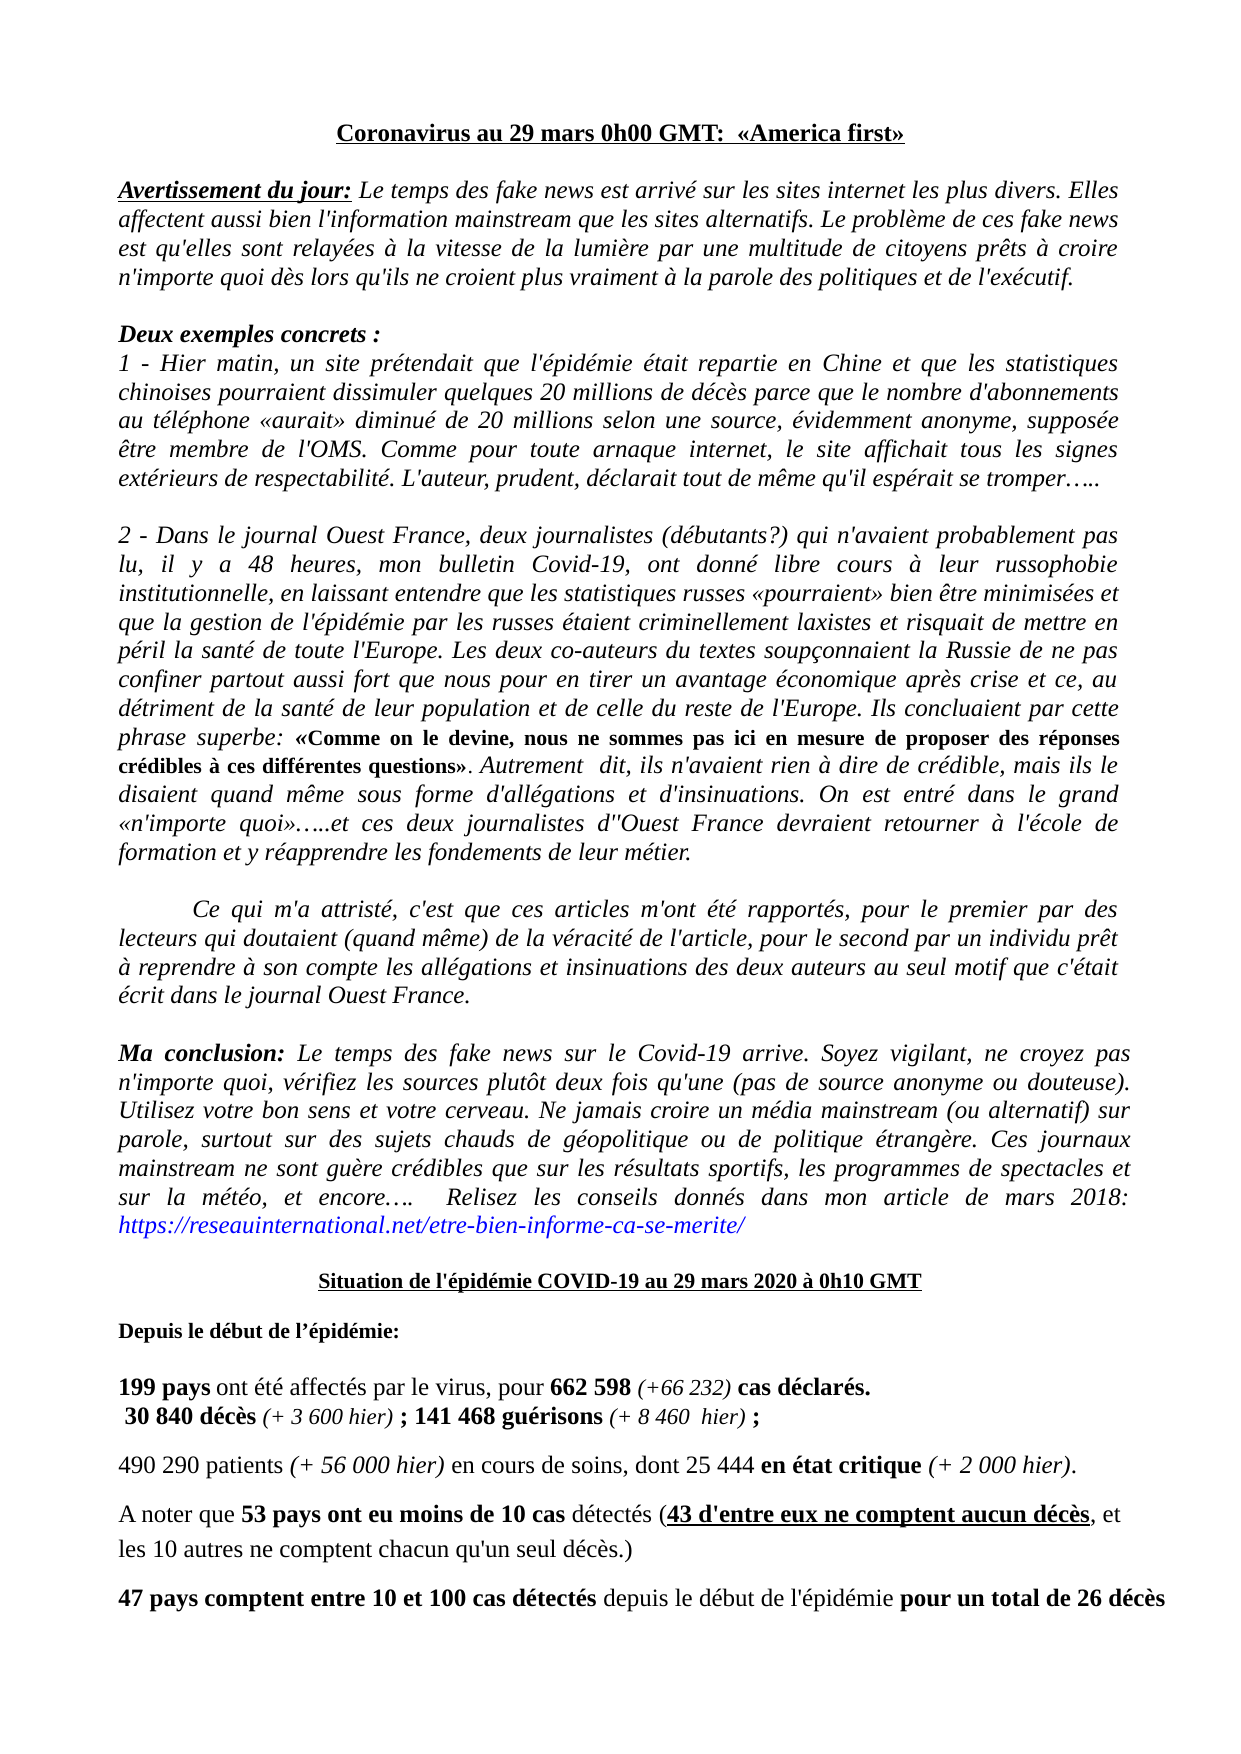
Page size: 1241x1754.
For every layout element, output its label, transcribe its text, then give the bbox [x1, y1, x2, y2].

text 1 - Hier matin, un site prétendait que l'épidémie était repartie en Chine et que les statistiques chinoises pourraient dissimuler quelques 20 millions de décès parce que le nombre d'abonnements au téléphone «aurait» diminué de 20 millions selon une source, évidemment anonyme, supposée être membre de l'OMS. Comme pour toute arnaque internet, le site affichait tous les signes extérieurs de respectabilité. L'auteur, prudent, déclarait tout de même qu'il espérait se tromper….. [118, 348, 1122, 492]
text Avertissement du jour: Le temps des fake news est arrivé sur les sites internet les plus divers. Elles affectent aussi bien l'information mainstream que les sites alternatifs. Le problème de ces fake news est qu'elles sont relayées à la vitesse de la lumière par une multitude de citoyens prêts à croire n'importe quoi dès lors qu'ils ne croient plus vraiment à la parole des politiques et de l'exécutif. [118, 176, 1122, 291]
text Deux exemples concrets : [118, 319, 1122, 348]
text Ce qui m'a attristé, c'est que ces articles m'ont été rapportés, pour le premier par des lecteurs qui doutaient (quand même) de la véracité de l'article, pour le second par un individu prêt à reprendre à son compte les allégations et insinuations des deux auteurs au seul motif que c'était écrit dans le journal Ouest France. [118, 894, 1122, 1009]
text Depuis le début de l’épidémie: [118, 1318, 1122, 1344]
text Situation de l'épidémie COVID-19 au 29 mars 2020 à 0h10 GMT [118, 1268, 1122, 1293]
text Ma conclusion: Le temps des fake news sur le Covid-19 arrive. Soyez vigilant, ne croyez pas n'importe quoi, vérifiez les sources plutôt deux fois qu'une (pas de source anonyme ou douteuse). Utilisez votre bon sens et votre cerveau. Ne jamais croire un média mainstream (ou alternatif) sur parole, surtout sur des sujets chauds de géopolitique ou de politique étrangère. Ces journaux mainstream ne sont guère crédibles que sur les résultats sportifs, les programmes de spectacles et sur la météo, et encore…. Relisez les conseils donnés dans mon article de mars 2018: https://reseauinternational.net/etre-bien-informe-ca-se-merite/ [118, 1038, 1134, 1239]
text A noter que 53 pays ont eu moins de 10 cas détectés (43 d'entre eux ne comptent aucun décès, et les 10 autres ne comptent chacun qu'un seul décès.) [118, 1499, 1122, 1563]
text 199 pays ont été affectés par le virus, pour 662 598 (+66 232) cas déclarés. [118, 1372, 1122, 1401]
text 30 840 décès (+ 3 600 hier) ; 141 468 guérisons (+ 8 460 hier) ; [118, 1401, 1140, 1430]
text 2 - Dans le journal Ouest France, deux journalistes (débutants?) qui n'avaient probablement pas lu, il y a 48 heures, mon bulletin Covid-19, ont donné libre cours à leur russophobie institutionnelle, en laissant entendre que les statistiques russes «pourraient» bien être minimisées et que la gestion de l'épidémie par les russes étaient criminellement laxistes et risquait de mettre en péril la santé de toute l'Europe. Les deux co-auteurs du textes soupçonnaient la Russie de ne pas confiner partout aussi fort que nous pour en tirer un avantage économique après crise et ce, au détriment de la santé de leur population et de celle du reste de l'Europe. Ils concluaient par cette phrase superbe: «Comme on le devine, nous ne sommes pas ici en mesure de proposer des réponses crédibles à ces différentes questions». Autrement dit, ils n'avaient rien à dire de crédible, mais ils le disaient quand même sous forme d'allégations et d'insinuations. On est entré dans le grand «n'importe quoi»…..et ces deux journalistes d''Ouest France devraient retourner à l'école de formation et y réapprendre les fondements de leur métier. [118, 521, 1122, 866]
text Coronavirus au 29 mars 0h00 GMT: «America first» [118, 118, 1122, 147]
text 490 290 patients (+ 56 000 hier) en cours de soins, dont 25 444 en état critique (+ 2 000 hier). [118, 1450, 1122, 1479]
text 47 pays comptent entre 10 et 100 cas détectés depuis le début de l'épidémie pour un total de 26 décès [118, 1583, 1175, 1612]
